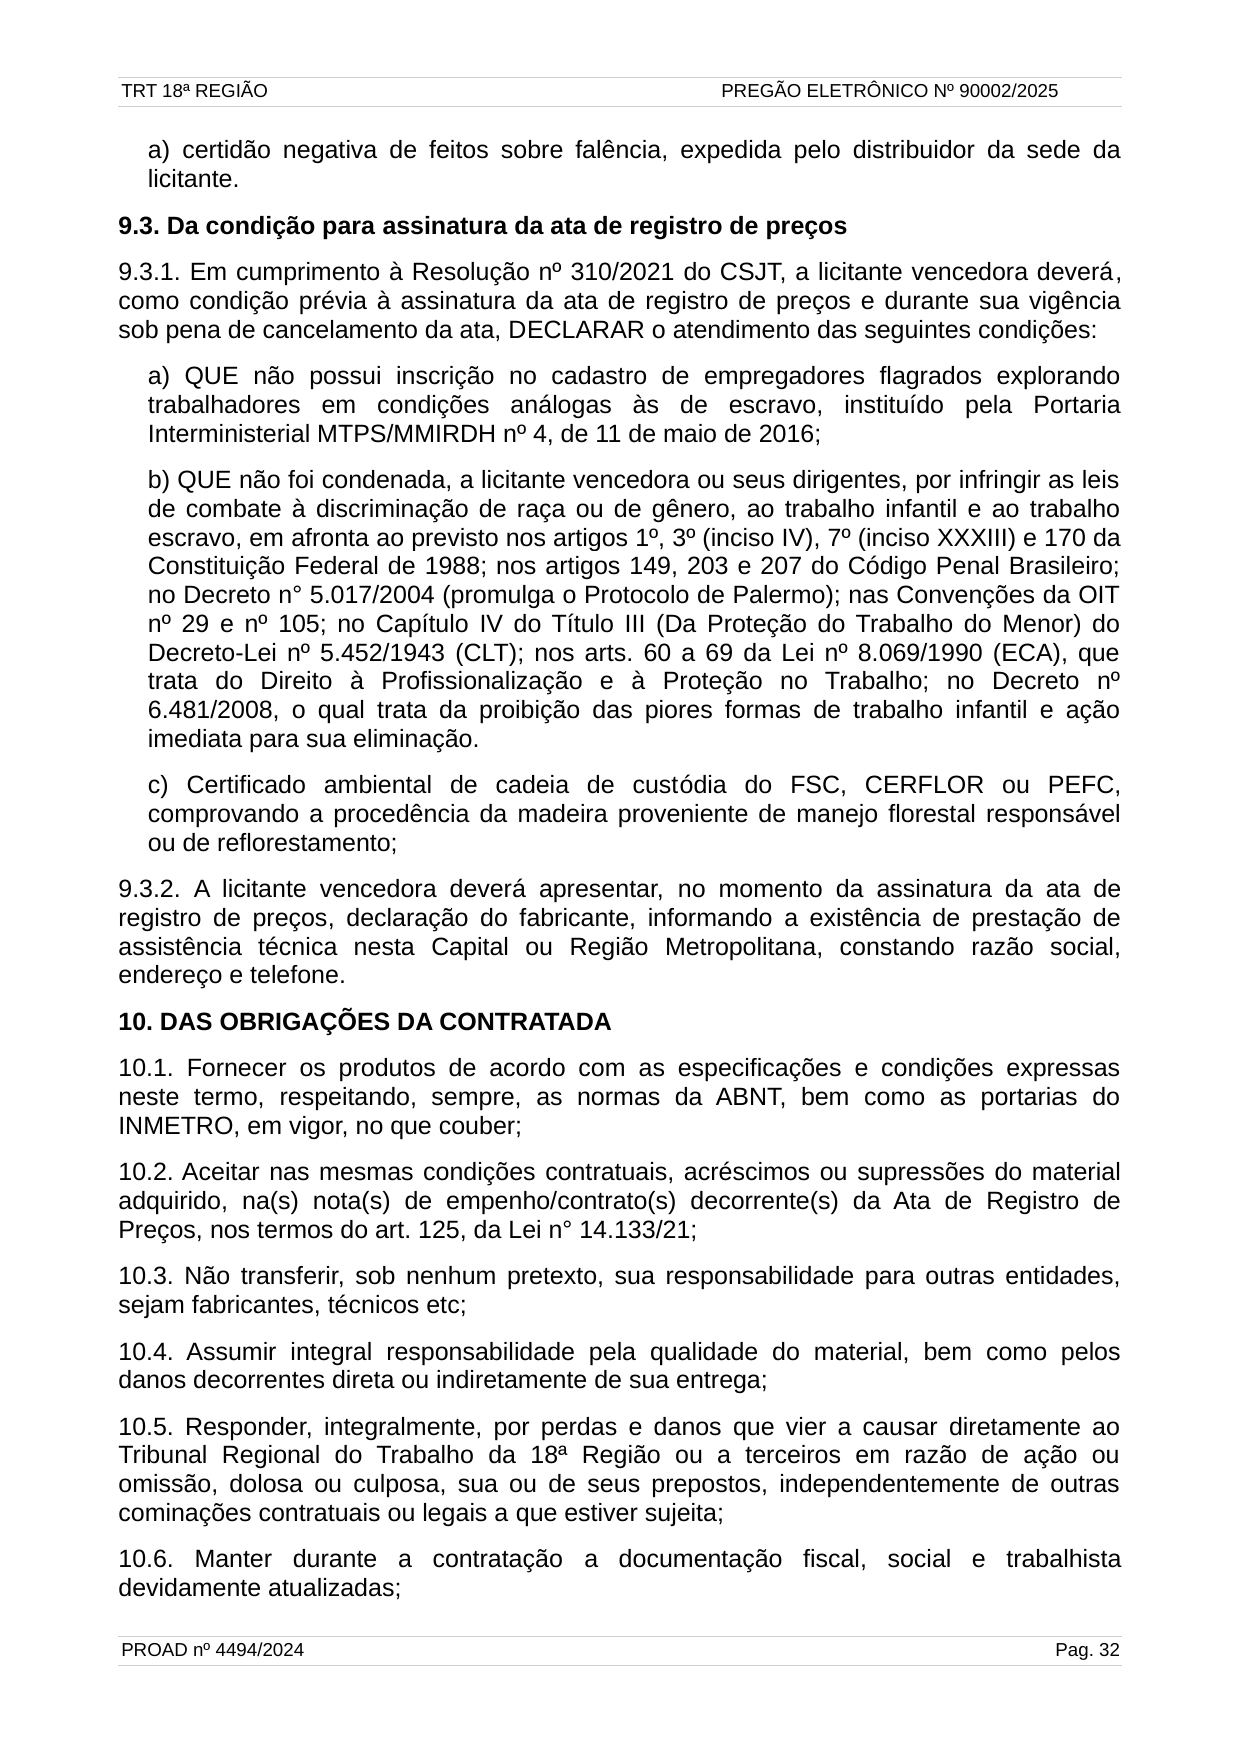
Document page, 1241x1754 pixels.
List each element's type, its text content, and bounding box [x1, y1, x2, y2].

text a) certidão negativa de feitos sobre falência, expedida pelo distribuidor da sede da licitante. [148, 136, 1122, 193]
text 9.3.2. A licitante vencedora deverá apresentar, no momento da assinatura da ata de registro de preços, declaração do fabricante, informando a existência de prestação de assistência técnica nesta Capital ou Região Metropolitana, constando razão social, endereço e telefone. [118, 874, 1122, 989]
text 10.5. Responder, integralmente, por perdas e danos que vier a causar diretamente ao Tribunal Regional do Trabalho da 18ª Região ou a terceiros em razão de ação ou omissão, dolosa ou culposa, sua ou de seus prepostos, independentemente de outras cominações contratuais ou legais a que estiver sujeita; [118, 1412, 1122, 1527]
text b) QUE não foi condenada, a licitante vencedora ou seus dirigentes, por infringir as leis de combate à discriminação de raça ou de gênero, ao trabalho infantil e ao trabalho escravo, em afronta ao previsto nos artigos 1º, 3º (inciso IV), 7º (inciso XXXIII) e 170 da Constituição Federal de 1988; nos artigos 149, 203 e 207 do Código Penal Brasileiro; no Decreto n° 5.017/2004 (promulga o Protocolo de Palermo); nas Convenções da OIT nº 29 e nº 105; no Capítulo IV do Título III (Da Proteção do Trabalho do Menor) do Decreto-Lei nº 5.452/1943 (CLT); nos arts. 60 a 69 da Lei nº 8.069/1990 (ECA), que trata do Direito à Profissionalização e à Proteção no Trabalho; no Decreto nº 6.481/2008, o qual trata da proibição das piores formas de trabalho infantil e ação imediata para sua eliminação. [148, 465, 1122, 753]
text 10.4. Assumir integral responsabilidade pela qualidade do material, bem como pelos danos decorrentes direta ou indiretamente de sua entrega; [118, 1337, 1122, 1394]
text 9.3. Da condição para assinatura da ata de registro de preços [118, 211, 1122, 239]
text 10.2. Aceitar nas mesmas condições contratuais, acréscimos ou supressões do material adquirido, na(s) nota(s) de empenho/contrato(s) decorrente(s) da Ata de Registro de Preços, nos termos do art. 125, da Lei n° 14.133/21; [118, 1157, 1122, 1244]
text a) QUE não possui inscrição no cadastro de empregadores flagrados explorando trabalhadores em condições análogas às de escravo, instituído pela Portaria Interministerial MTPS/MMIRDH nº 4, de 11 de maio de 2016; [148, 361, 1122, 447]
text 10.3. Não transferir, sob nenhum pretexto, sua responsabilidade para outras entidades, sejam fabricantes, técnicos etc; [118, 1261, 1122, 1319]
text c) Certificado ambiental de cadeia de custódia do FSC, CERFLOR ou PEFC, comprovando a procedência da madeira proveniente de manejo florestal responsável ou de reflorestamento; [148, 770, 1122, 857]
text 10.1. Fornecer os produtos de acordo com as especificações e condições expressas neste termo, respeitando, sempre, as normas da ABNT, bem como as portarias do INMETRO, em vigor, no que couber; [118, 1053, 1122, 1140]
text 10. DAS OBRIGAÇÕES DA CONTRATADA [118, 1007, 1122, 1036]
text 10.6. Manter durante a contratação a documentação fiscal, social e trabalhista devidamente atualizadas; [118, 1544, 1122, 1602]
text 9.3.1. Em cumprimento à Resolução nº 310/2021 do CSJT, a licitante vencedora deverá, como condição prévia à assinatura da ata de registro de preços e durante sua vigência sob pena de cancelamento da ata, DECLARAR o atendimento das seguintes condições: [118, 257, 1122, 343]
